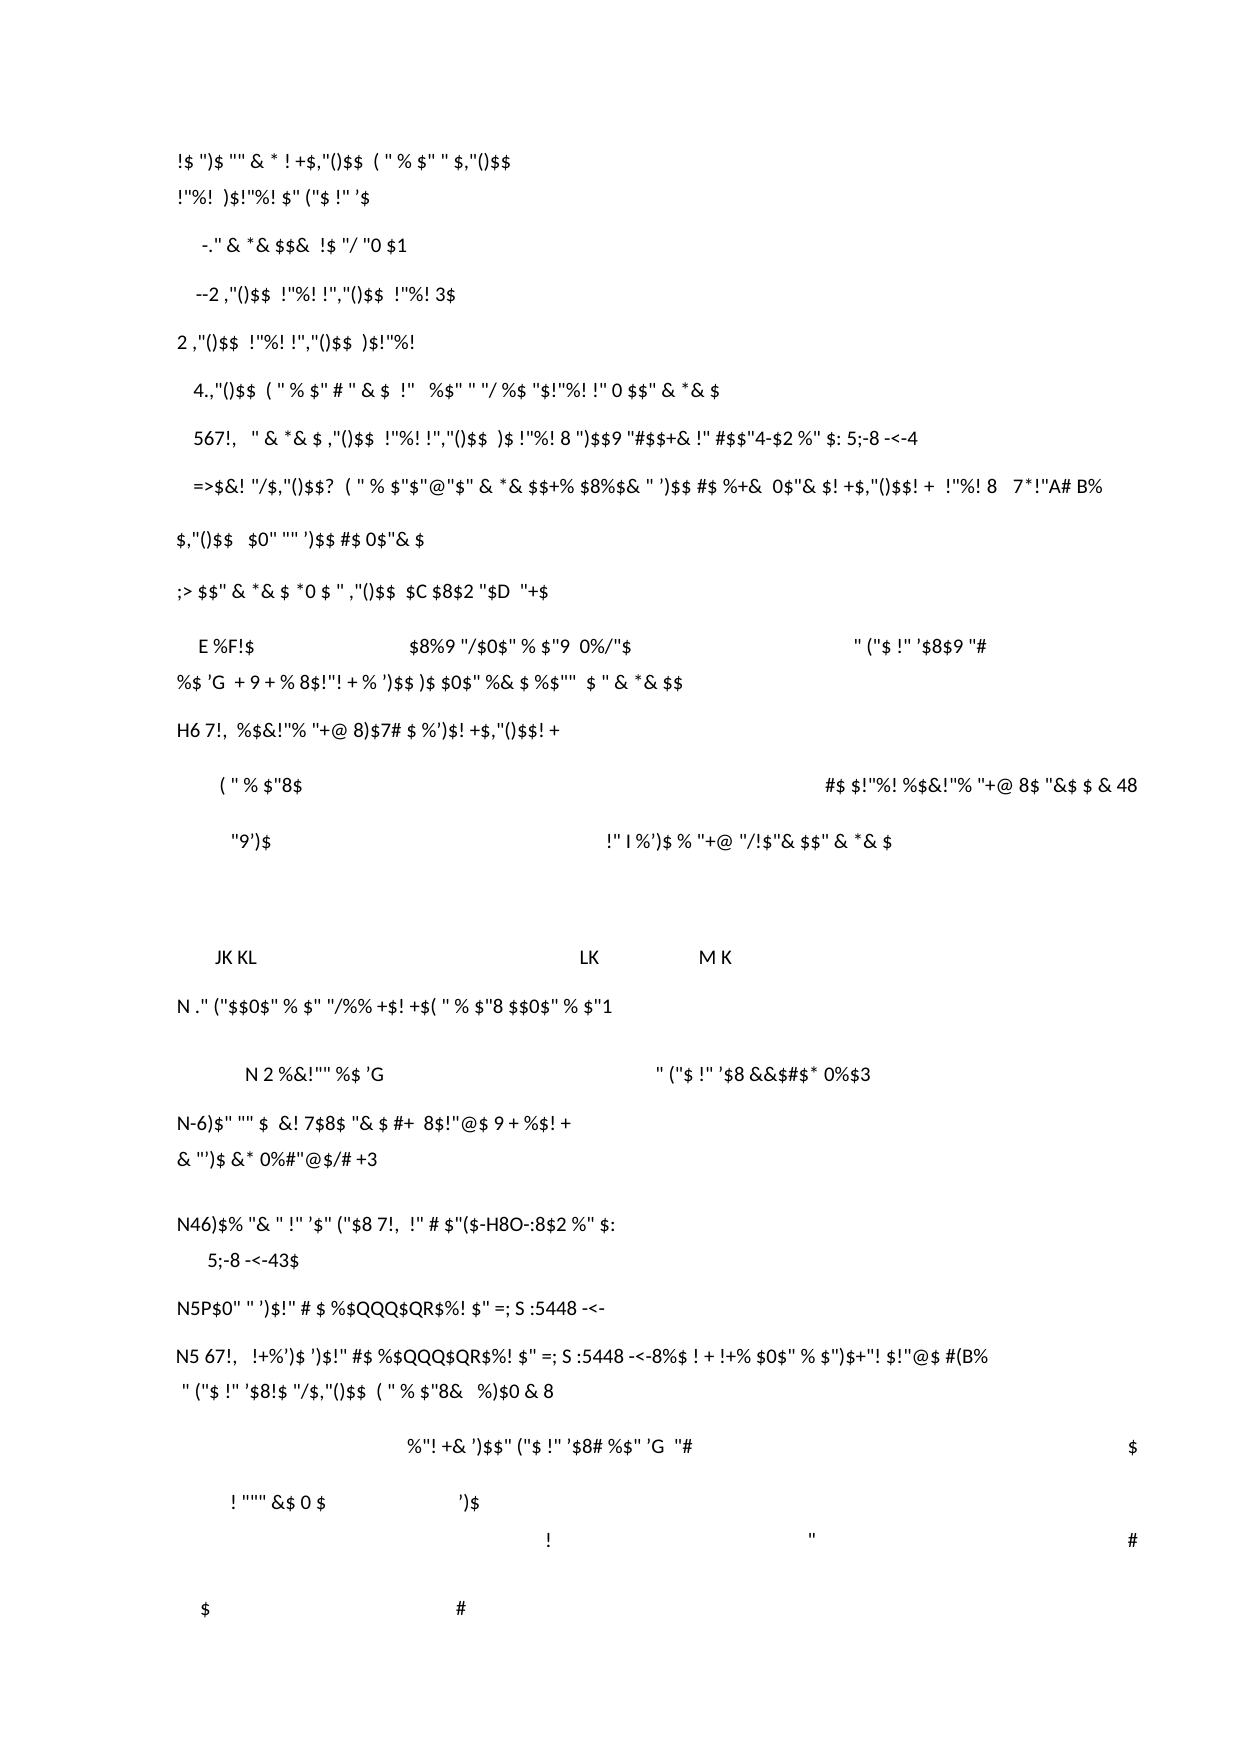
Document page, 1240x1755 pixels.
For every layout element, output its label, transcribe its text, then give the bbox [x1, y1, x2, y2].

text $ # [126, 1593, 1138, 1621]
text ;> $$" & *& $ *0 $ " ,"()$$ $C $8$2 "$D "+$ [177, 578, 1138, 604]
text !"%! )$!"%! $" ("$ !" ’$ [177, 184, 1138, 210]
text !$ ")$ "" & * ! +$,"()$$ ( " % $" " $,"()$$ [177, 149, 1138, 174]
text N46)$% "& " !" ’$" ("$8 7!, !" # $"($-H8O-:8$2 %" $: [177, 1211, 1138, 1237]
text 567!, " & *& $ ,"()$$ !"%! !","()$$ )$ !"%! 8 ")$$9 "#$$+& !" #$$"4-$2 %" $: 5;-8 -<-4 [176, 425, 1138, 451]
text -." & *& $$& !$ "/ "0 $1 [202, 233, 1138, 258]
text "9’)$ !" I %’)$ % "+@ "/!$"& $$" & *& $ [126, 826, 1138, 854]
text & "’)$ &* 0%#"@$/# +3 [177, 1146, 1138, 1171]
text N5 67!, !+%’)$ ’)$!" #$ %$QQQ$QR$%! $" =; S :5448 -<-8%$ ! + !+% $0$" % $")$+"! $!"@$ #(B% [176, 1343, 1138, 1368]
text %"! +& ’)$$" ("$ !" ’$8# %$" ’G "# $ [126, 1431, 1138, 1459]
text 4.,"()$$ ( " % $" # " & $ !" %$" " "/ %$ "$!"%! !" 0 $$" & *& $ [176, 377, 1138, 403]
text ! """ &$ 0 $ ’)$ [126, 1487, 1138, 1515]
text N ." ("$$0$" % $" "/%% +$! +$( " % $"8 $$0$" % $"1 [177, 993, 1138, 1019]
text E %F!$ $8%9 "/$0$" % $"9 0%/"$ " ("$ !" ’$8$9 "# [126, 631, 1138, 659]
text =>$&! "/$,"()$$? ( " % $"$"@"$" & *& $$+% $8%$& " ’)$$ #$ %+& 0$"& $! +$,"()$$! + !"%! 8 7*!"A# B% $,"()$$ $0" "" ’)$$ #$ 0$"& $ [176, 473, 1104, 551]
text ! " # [126, 1525, 1138, 1553]
text --2 ,"()$$ !"%! !","()$$ !"%! 3$ [196, 281, 1138, 306]
text N-6)$" "" $ &! 7$8$ "& $ #+ 8$!"@$ 9 + %$! + [177, 1110, 1138, 1136]
text H6 7!, %$&!"% "+@ 8)$7# $ %’)$! +$,"()$$! + [177, 717, 1138, 743]
text N5P$0" " ’)$!" # $ %$QQQ$QR$%! $" =; S :5448 -<- [177, 1295, 1138, 1320]
text " ("$ !" ’$8!$ "/$,"()$$ ( " % $"8& %)$0 & 8 [177, 1378, 1138, 1404]
text 2 ,"()$$ !"%! !","()$$ )$!"%! [177, 329, 1138, 355]
text N 2 %&!"" %$ ’G " ("$ !" ’$8 &&$#$* 0%$3 [126, 1059, 1138, 1087]
text JK KL LK M K [126, 942, 1138, 970]
text 5;-8 -<-43$ [207, 1247, 1138, 1272]
text ( " % $"8$ #$ $!"%! %$&!"% "+@ 8$ "&$ $ & 48 [126, 770, 1138, 798]
text %$ ’G + 9 + % 8$!"! + % ’)$$ )$ $0$" %& $ %$"" $ " & *& $$ [177, 669, 1138, 695]
